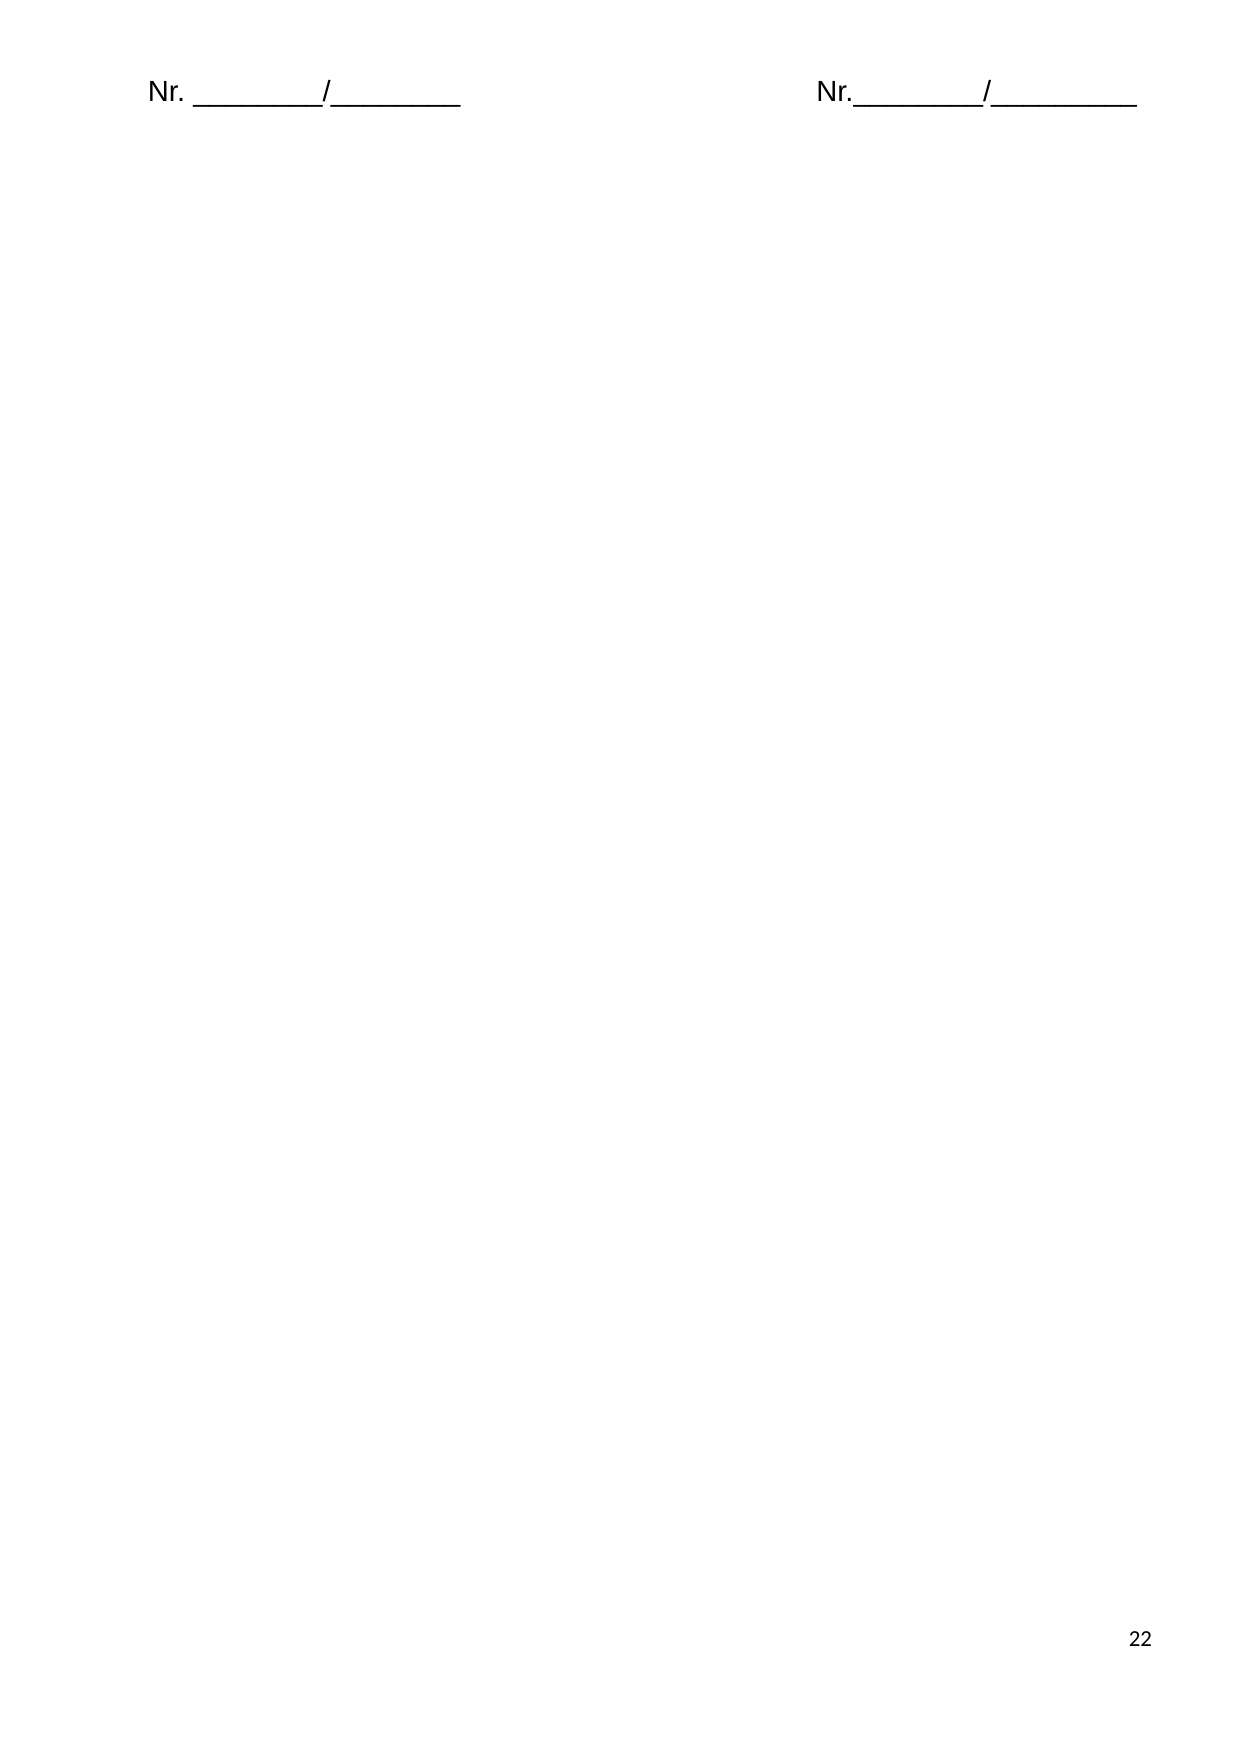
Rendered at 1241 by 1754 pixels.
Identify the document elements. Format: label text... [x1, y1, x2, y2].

text Nr. ________/________ Nr.________/_________ [148, 74, 1152, 107]
